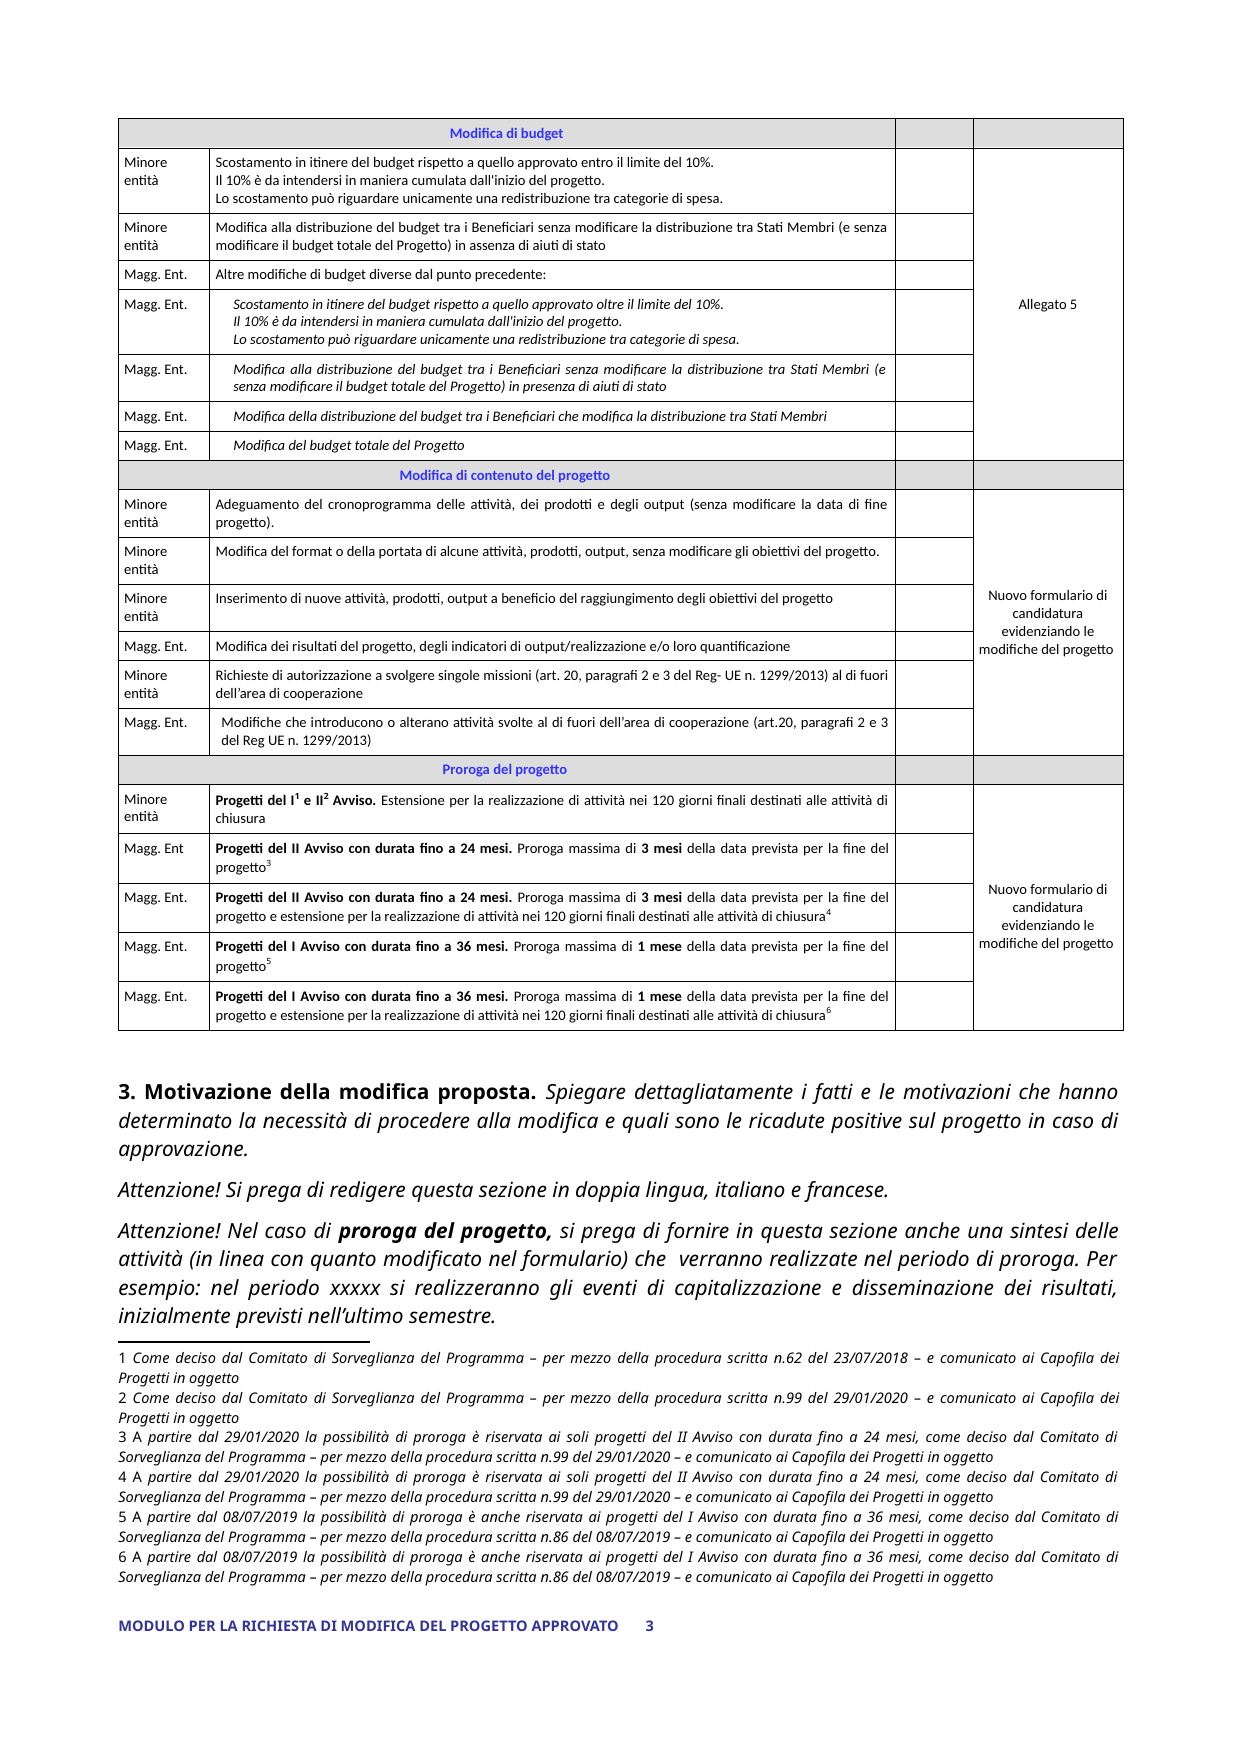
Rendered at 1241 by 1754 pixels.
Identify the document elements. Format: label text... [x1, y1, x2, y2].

table_cell Progetti del II Avviso con durata fino a 24 mesi. Proroga massima di 3 mesi della data prevista per la fine del progetto e estensione per la realizzazione di attività nei 120 giorni finali destinati alle attività di chiusura [210, 884, 895, 932]
table_cell Modifica di contenuto del progetto [119, 461, 895, 489]
text 3. Motivazione della modifica proposta. Spiegare dettagliatamente i fatti e le motivazioni che hanno determinato la necessità di procedere alla modifica e quali sono le ricadute positive sul progetto in caso di approvazione. [118, 1077, 1122, 1163]
table_cell Magg. Ent. [119, 632, 209, 660]
table_cell Minore entità [119, 785, 209, 833]
table_cell Minore entità [119, 490, 209, 537]
table_cell Adeguamento del cronoprogramma delle attività, dei prodotti e degli output (senza modificare la data di fine progetto). [210, 490, 895, 537]
table_cell Minore entità [119, 538, 209, 584]
table_cell Magg. Ent. [119, 355, 209, 401]
table_cell [974, 756, 1123, 784]
table_cell Richieste di autorizzazione a svolgere singole missioni (art. 20, paragrafi 2 e 3 del Reg- UE n. 1299/2013) al di fuori dell’area di cooperazione [210, 661, 895, 707]
table_cell Magg. Ent. [119, 402, 209, 431]
table_cell [896, 214, 973, 260]
table_cell Modifica del format o della portata di alcune attività, prodotti, output, senza modificare gli obiettivi del progetto. [210, 538, 895, 584]
table_cell Altre modifiche di budget diverse dal punto precedente: [210, 261, 895, 289]
table_cell Modifica alla distribuzione del budget tra i Beneficiari senza modificare la distribuzione tra Stati Membri (e senza modificare il budget totale del Progetto) in presenza di aiuti di stato [210, 355, 895, 401]
table_cell Modifica dei risultati del progetto, degli indicatori di output/realizzazione e/o loro quantificazione [210, 632, 895, 660]
table_cell Modifiche che introducono o alterano attività svolte al di fuori dell’area di cooperazione (art.20, paragrafi 2 e 3 del Reg UE n. 1299/2013) [210, 709, 895, 755]
table_cell [896, 632, 973, 660]
table_cell Minore entità [119, 149, 209, 212]
table_cell Magg. Ent. [119, 709, 209, 755]
table_cell Modifica alla distribuzione del budget tra i Beneficiari senza modificare la distribuzione tra Stati Membri (e senza modificare il budget totale del Progetto) in assenza di aiuti di stato [210, 214, 895, 260]
table_cell Magg. Ent. [119, 261, 209, 289]
table_cell Allegato 5 [974, 149, 1123, 460]
table_cell Progetti del I Avviso con durata fino a 36 mesi. Proroga massima di 1 mese della data prevista per la fine del progetto [210, 933, 895, 981]
table_cell Nuovo formulario di candidatura evidenziando le modifiche del progetto [974, 490, 1123, 755]
table_cell [896, 432, 973, 460]
table_cell [974, 119, 1123, 147]
table_cell [896, 490, 973, 537]
table_cell [896, 538, 973, 584]
table_cell [896, 585, 973, 631]
table_cell Proroga del progetto [119, 756, 895, 784]
table_cell Modifica del budget totale del Progetto [210, 432, 895, 460]
table_cell Magg. Ent. [119, 432, 209, 460]
table_cell [896, 355, 973, 401]
table_cell Magg. Ent. [119, 933, 209, 981]
table_cell [896, 149, 973, 212]
table_cell Magg. Ent. [119, 290, 209, 354]
table_cell [896, 709, 973, 755]
table_cell Progetti del I Avviso con durata fino a 36 mesi. Proroga massima di 1 mese della data prevista per la fine del progetto e estensione per la realizzazione di attività nei 120 giorni finali destinati alle attività di chiusura [210, 982, 895, 1030]
table_cell Modifica della distribuzione del budget tra i Beneficiari che modifica la distribuzione tra Stati Membri [210, 402, 895, 431]
table_cell [896, 933, 973, 981]
table_cell Progetti del I e II Avviso. Estensione per la realizzazione di attività nei 120 giorni finali destinati alle attività di chiusura [210, 785, 895, 833]
table_cell [896, 884, 973, 932]
table_cell [896, 119, 973, 147]
table_cell Magg. Ent. [119, 884, 209, 932]
table_cell [896, 402, 973, 431]
table_cell [896, 261, 973, 289]
table_cell Inserimento di nuove attività, prodotti, output a beneficio del raggiungimento degli obiettivi del progetto [210, 585, 895, 631]
table_cell Minore entità [119, 585, 209, 631]
table_cell Magg. Ent. [119, 982, 209, 1030]
table_cell [896, 290, 973, 354]
table_cell [896, 461, 973, 489]
table_cell Nuovo formulario di candidatura evidenziando le modifiche del progetto [974, 785, 1123, 1030]
table_cell [896, 834, 973, 883]
table_cell Minore entità [119, 661, 209, 707]
text Attenzione! Si prega di redigere questa sezione in doppia lingua, italiano e francese. [118, 1175, 1122, 1204]
table_cell Magg. Ent [119, 834, 209, 883]
table_cell Progetti del II Avviso con durata fino a 24 mesi. Proroga massima di 3 mesi della data prevista per la fine del progetto [210, 834, 895, 883]
table_cell Modifica di budget [119, 119, 895, 147]
table_cell Scostamento in itinere del budget rispetto a quello approvato entro il limite del 10%. Il 10% è da intendersi in maniera cumulata dall'inizio del progetto. Lo scostamento può riguardare unicamente una redistribuzione tra categorie di spesa. [210, 149, 895, 212]
table_cell [896, 756, 973, 784]
table_cell [896, 982, 973, 1030]
table_cell Minore entità [119, 214, 209, 260]
table_cell Scostamento in itinere del budget rispetto a quello approvato oltre il limite del 10%. Il 10% è da intendersi in maniera cumulata dall'inizio del progetto. Lo scostamento può riguardare unicamente una redistribuzione tra categorie di spesa. [210, 290, 895, 354]
table_cell [896, 785, 973, 833]
table_cell [896, 661, 973, 707]
text Attenzione! Nel caso di proroga del progetto, si prega di fornire in questa sezione anche una sintesi delle attività (in linea con quanto modificato nel formulario) che verranno realizzate nel periodo di proroga. Per esempio: nel periodo xxxxx si realizzeranno gli eventi di capitalizzazione e disseminazione dei risultati, inizialmente previsti nell’ultimo semestre. [118, 1216, 1122, 1330]
table_cell [974, 461, 1123, 489]
